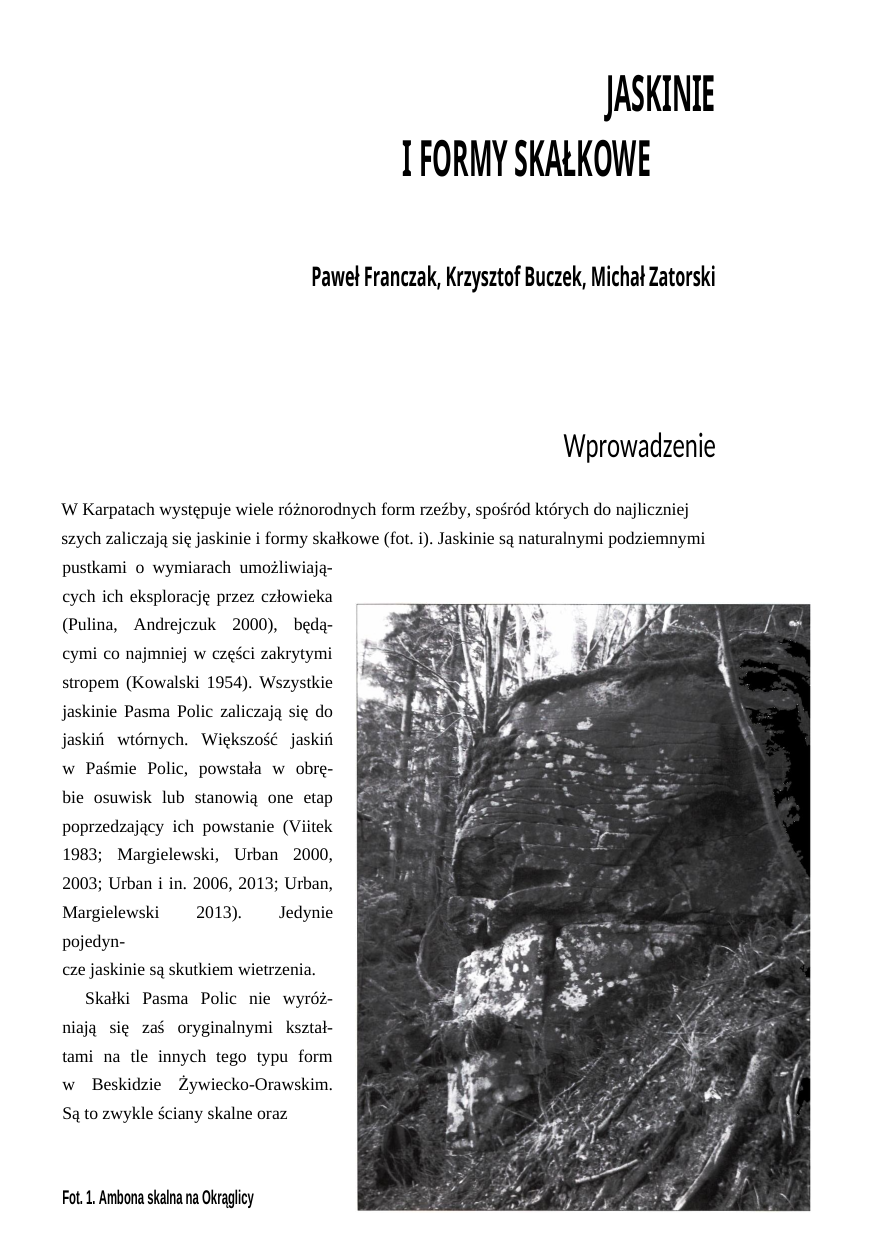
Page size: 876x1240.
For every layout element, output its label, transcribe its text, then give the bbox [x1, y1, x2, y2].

text Skałki Pasma Polic nie wyróż- niają się zaś oryginalnymi kształ- tami na tle innych tego typu form w Beskidzie Żywiecko-Orawskim. Są to zwykle ściany skalne oraz [62, 988, 333, 1123]
text szych zaliczają się jaskinie i formy skałkowe (fot. i). Jaskinie są naturalnymi podziemnymi [61, 528, 784, 548]
text W Karpatach występuje wiele różnorodnych form rzeźby, spośród których do najliczniej­ [61, 499, 784, 519]
subtitle Fot. 1. Ambona skalna na Okrąglicy [62, 1186, 333, 1208]
subtitle JASKINIE [61, 58, 716, 126]
picture [355, 602, 812, 1213]
subtitle I FORMY SKAŁKOWE [403, 126, 784, 189]
text Paweł Franczak, Krzysztof Buczek, Michał Zatorski [61, 258, 716, 295]
subtitle Wprowadzenie [61, 423, 716, 466]
text pustkami o wymiarach umożliwiają- cych ich eksplorację przez człowieka (Pulina, Andrejczuk 2000), będą- cymi co najmniej w części zakrytymi stropem (Kowalski 1954). Wszystkie jaskinie Pasma Polic zaliczają się do jaskiń wtórnych. Większość jaskiń w Paśmie Polic, powstała w obrę- bie osuwisk lub stanowią one etap poprzedzający ich powstanie (Viitek 1983; Margielewski, Urban 2000, 2003; Urban i in. 2006, 2013; Urban, Margielewski 2013). Jedynie pojedyn- cze jaskinie są skutkiem wietrzenia. [62, 557, 333, 979]
